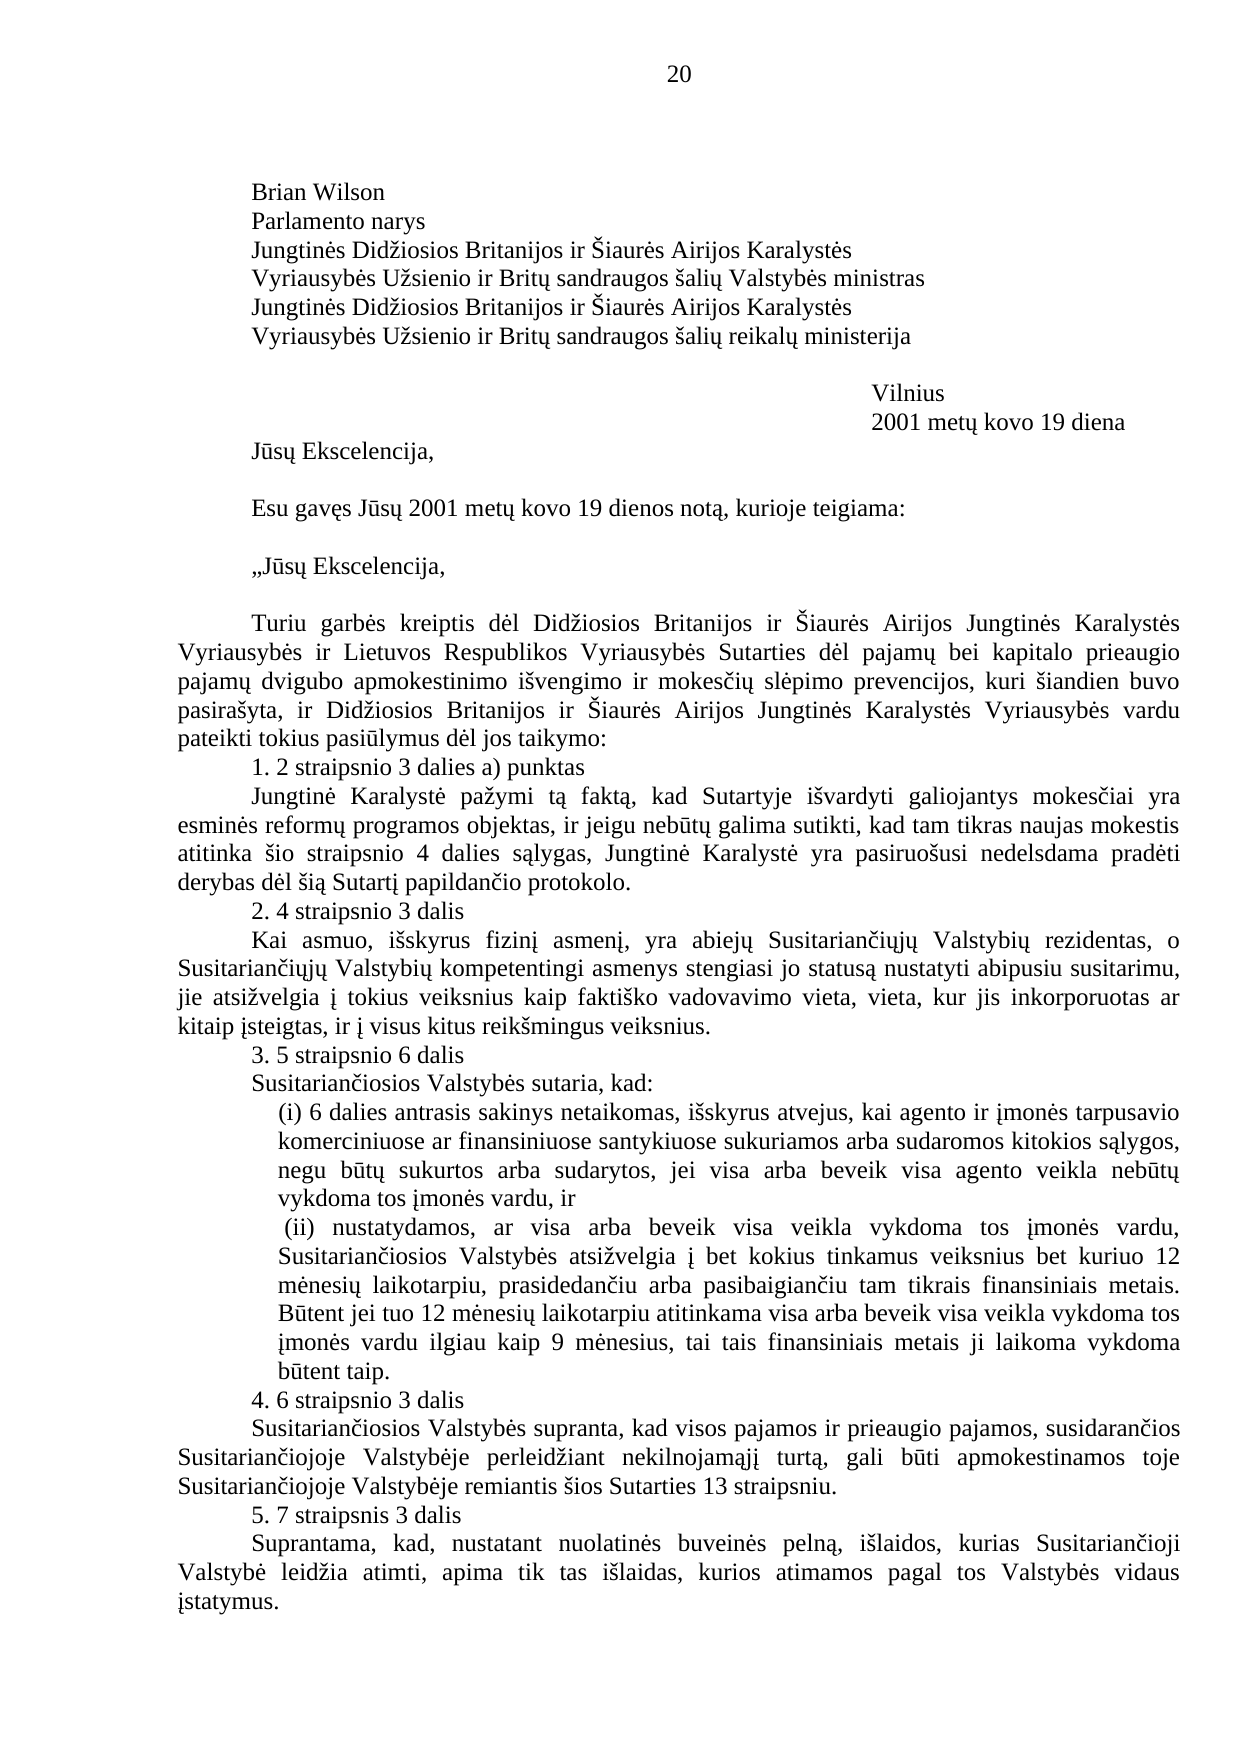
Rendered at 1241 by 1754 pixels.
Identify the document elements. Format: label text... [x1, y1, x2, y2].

text Vyriausybės Užsienio ir Britų sandraugos šalių reikalų ministerija [177, 321, 1181, 350]
text 1. 2 straipsnio 3 dalies a) punktas [177, 752, 1181, 781]
text (i) 6 dalies antrasis sakinys netaikomas, išskyrus atvejus, kai agento ir įmonės tarpusavio komerciniuose ar finansiniuose santykiuose sukuriamos arba sudaromos kitokios sąlygos, negu būtų sukurtos arba sudarytos, jei visa arba beveik visa agento veikla nebūtų vykdoma tos įmonės vardu, ir [278, 1097, 1181, 1212]
text 3. 5 straipsnio 6 dalis [177, 1040, 1181, 1068]
text Vyriausybės Užsienio ir Britų sandraugos šalių Valstybės ministras [177, 263, 1181, 292]
text Jungtinė Karalystė pažymi tą faktą, kad Sutartyje išvardyti galiojantys mokesčiai yra esminės reformų programos objektas, ir jeigu nebūtų galima sutikti, kad tam tikras naujas mokestis atitinka šio straipsnio 4 dalies sąlygas, Jungtinė Karalystė yra pasiruošusi nedelsdama pradėti derybas dėl šią Sutartį papildančio protokolo. [177, 781, 1181, 896]
text „Jūsų Ekscelencija, [177, 551, 1181, 580]
text 2001 metų kovo 19 diena [797, 407, 1181, 436]
text 4. 6 straipsnio 3 dalis [177, 1385, 1181, 1413]
text Jūsų Ekscelencija, [177, 436, 1181, 465]
text Turiu garbės kreiptis dėl Didžiosios Britanijos ir Šiaurės Airijos Jungtinės Karalystės Vyriausybės ir Lietuvos Respublikos Vyriausybės Sutarties dėl pajamų bei kapitalo prieaugio pajamų dvigubo apmokestinimo išvengimo ir mokesčių slėpimo prevencijos, kuri šiandien buvo pasirašyta, ir Didžiosios Britanijos ir Šiaurės Airijos Jungtinės Karalystės Vyriausybės vardu pateikti tokius pasiūlymus dėl jos taikymo: [177, 608, 1181, 752]
text Brian Wilson [177, 177, 1181, 206]
text Vilnius [797, 378, 1181, 407]
text Susitariančiosios Valstybės sutaria, kad: [177, 1068, 1181, 1097]
text Susitariančiosios Valstybės supranta, kad visos pajamos ir prieaugio pajamos, susidarančios Susitariančiojoje Valstybėje perleidžiant nekilnojamąjį turtą, gali būti apmokestinamos toje Susitariančiojoje Valstybėje remiantis šios Sutarties 13 straipsniu. [177, 1413, 1181, 1500]
text Jungtinės Didžiosios Britanijos ir Šiaurės Airijos Karalystės [177, 235, 1181, 263]
text Jungtinės Didžiosios Britanijos ir Šiaurės Airijos Karalystės [177, 292, 1181, 321]
text 5. 7 straipsnis 3 dalis [177, 1500, 1181, 1528]
text 2. 4 straipsnio 3 dalis [177, 896, 1181, 925]
text (ii) nustatydamos, ar visa arba beveik visa veikla vykdoma tos įmonės vardu, Susitariančiosios Valstybės atsižvelgia į bet kokius tinkamus veiksnius bet kuriuo 12 mėnesių laikotarpiu, prasidedančiu arba pasibaigiančiu tam tikrais finansiniais metais. Būtent jei tuo 12 mėnesių laikotarpiu atitinkama visa arba beveik visa veikla vykdoma tos įmonės vardu ilgiau kaip 9 mėnesius, tai tais finansiniais metais ji laikoma vykdoma būtent taip. [278, 1212, 1181, 1385]
text Parlamento narys [177, 206, 1181, 235]
text Esu gavęs Jūsų 2001 metų kovo 19 dienos notą, kurioje teigiama: [177, 493, 1181, 522]
text Suprantama, kad, nustatant nuolatinės buveinės pelną, išlaidos, kurias Susitariančioji Valstybė leidžia atimti, apima tik tas išlaidas, kurios atimamos pagal tos Valstybės vidaus įstatymus. [177, 1528, 1181, 1615]
text Kai asmuo, išskyrus fizinį asmenį, yra abiejų Susitariančiųjų Valstybių rezidentas, o Susitariančiųjų Valstybių kompetentingi asmenys stengiasi jo statusą nustatyti abipusiu susitarimu, jie atsižvelgia į tokius veiksnius kaip faktiško vadovavimo vieta, vieta, kur jis inkorporuotas ar kitaip įsteigtas, ir į visus kitus reikšmingus veiksnius. [177, 925, 1181, 1040]
